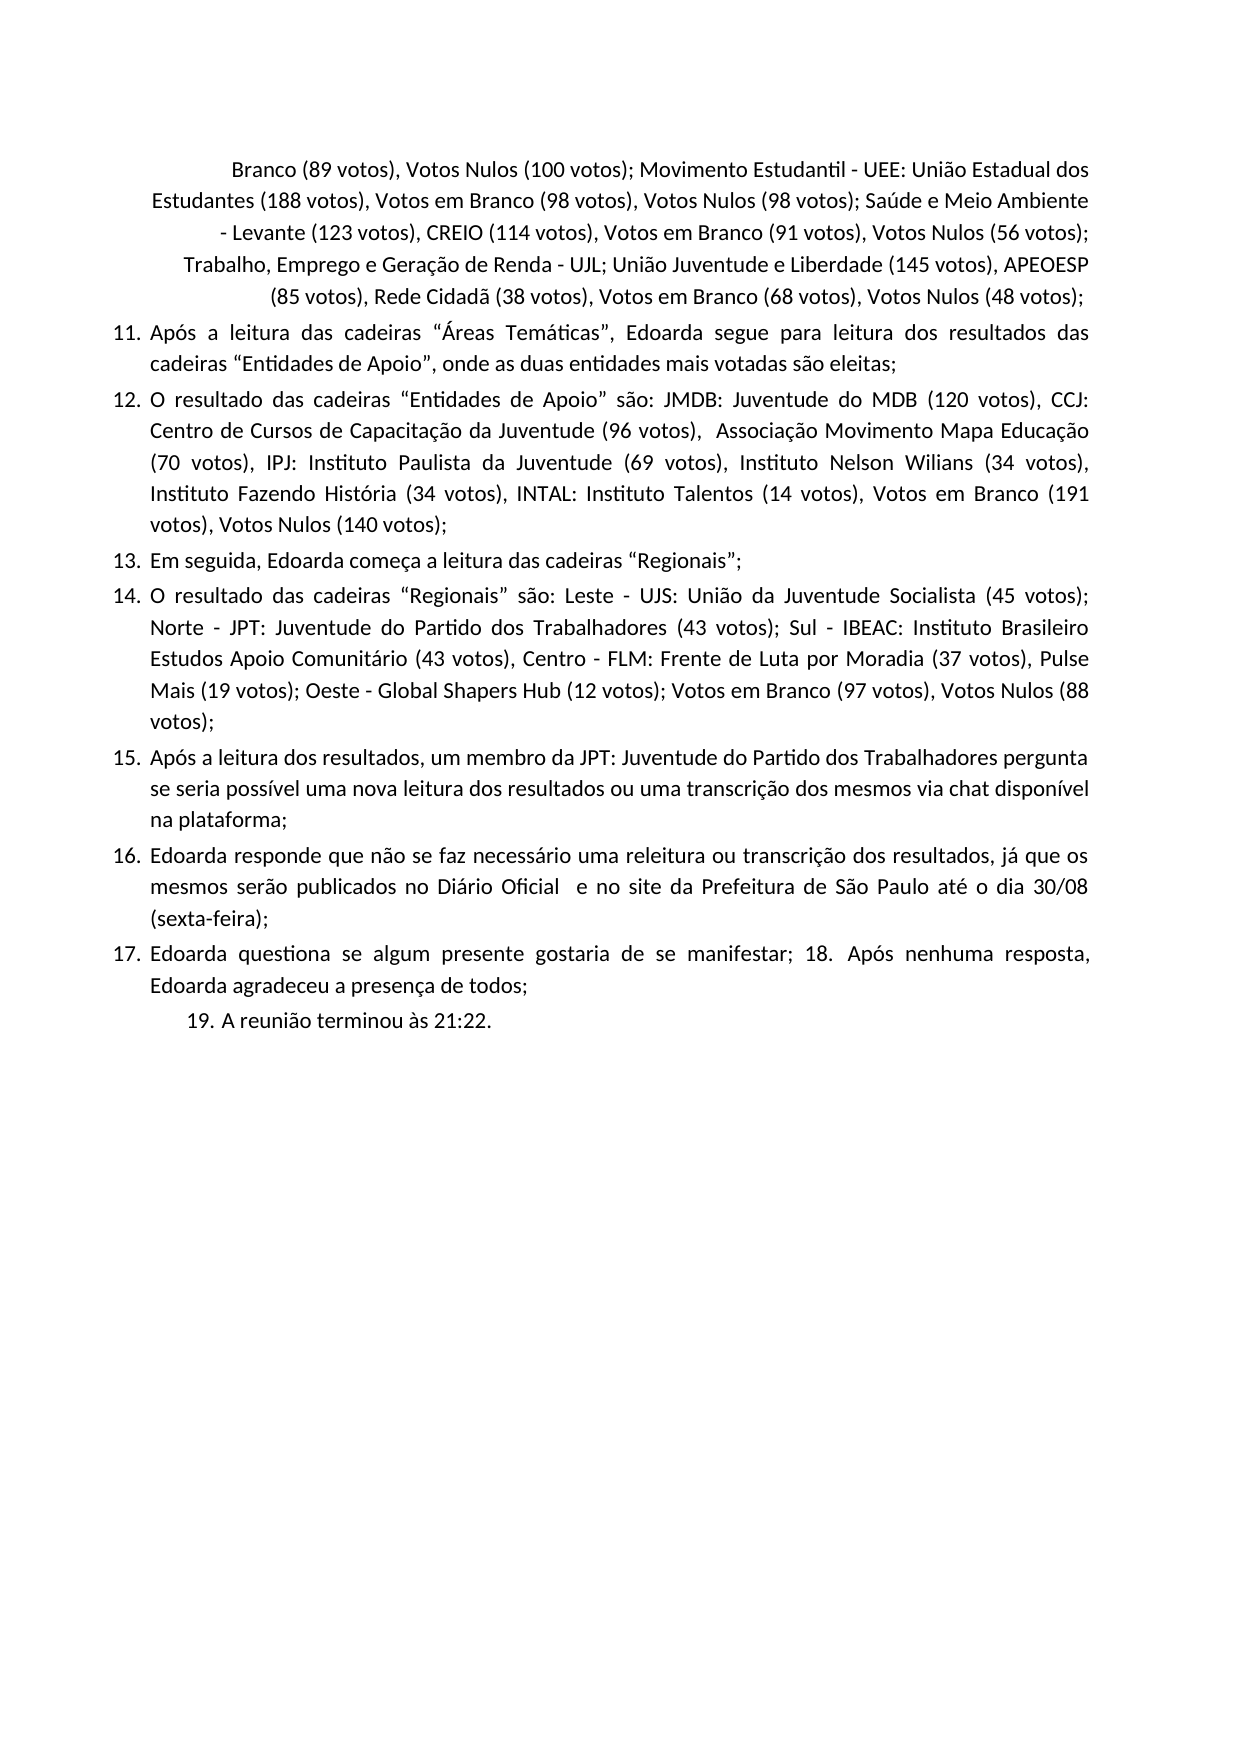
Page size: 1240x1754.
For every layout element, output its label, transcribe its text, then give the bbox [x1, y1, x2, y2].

list O resultado das cadeiras “Regionais” são: Leste - UJS: União da Juventude Socialista (45 votos); Norte - JPT: Juventude do Partido dos Trabalhadores (43 votos); Sul - IBEAC: Instituto Brasileiro Estudos Apoio Comunitário (43 votos), Centro - FLM: Frente de Luta por Moradia (37 votos), Pulse Mais (19 votos); Oeste - Global Shapers Hub (12 votos); Votos em Branco (97 votos), Votos Nulos (88 votos); [112, 582, 1091, 735]
text Branco (89 votos), Votos Nulos (100 votos); Movimento Estudantil - UEE: União Estadual dos Estudantes (188 votos), Votos em Branco (98 votos), Votos Nulos (98 votos); Saúde e Meio Ambiente - Levante (123 votos), CREIO (114 votos), Votos em Branco (91 votos), Votos Nulos (56 votos); Trabalho, Emprego e Geração de Renda - UJL; União Juventude e Liberdade (145 votos), APEOESP (85 votos), Rede Cidadã (38 votos), Votos em Branco (68 votos), Votos Nulos (48 votos); [150, 155, 1090, 310]
text 19. A reunião terminou às 21:22. [186, 1006, 1091, 1034]
list Após a leitura dos resultados, um membro da JPT: Juventude do Partido dos Trabalhadores pergunta se seria possível uma nova leitura dos resultados ou uma transcrição dos mesmos via chat disponível na plataforma; [112, 743, 1091, 833]
list Edoarda questiona se algum presente gostaria de se manifestar; 18. Após nenhuma resposta, Edoarda agradeceu a presença de todos; [112, 939, 1091, 999]
list Após a leitura das cadeiras “Áreas Temáticas”, Edoarda segue para leitura dos resultados das cadeiras “Entidades de Apoio”, onde as duas entidades mais votadas são eleitas; [112, 318, 1091, 377]
list Edoarda responde que não se faz necessário uma releitura ou transcrição dos resultados, já que os mesmos serão publicados no Diário Oficial e no site da Prefeitura de São Paulo até o dia 30/08 (sexta-feira); [112, 841, 1091, 932]
list Em seguida, Edoarda começa a leitura das cadeiras “Regionais”; [112, 546, 1091, 574]
list O resultado das cadeiras “Entidades de Apoio” são: JMDB: Juventude do MDB (120 votos), CCJ: Centro de Cursos de Capacitação da Juventude (96 votos), Associação Movimento Mapa Educação (70 votos), IPJ: Instituto Paulista da Juventude (69 votos), Instituto Nelson Wilians (34 votos), Instituto Fazendo História (34 votos), INTAL: Instituto Talentos (14 votos), Votos em Branco (191 votos), Votos Nulos (140 votos); [112, 385, 1091, 538]
